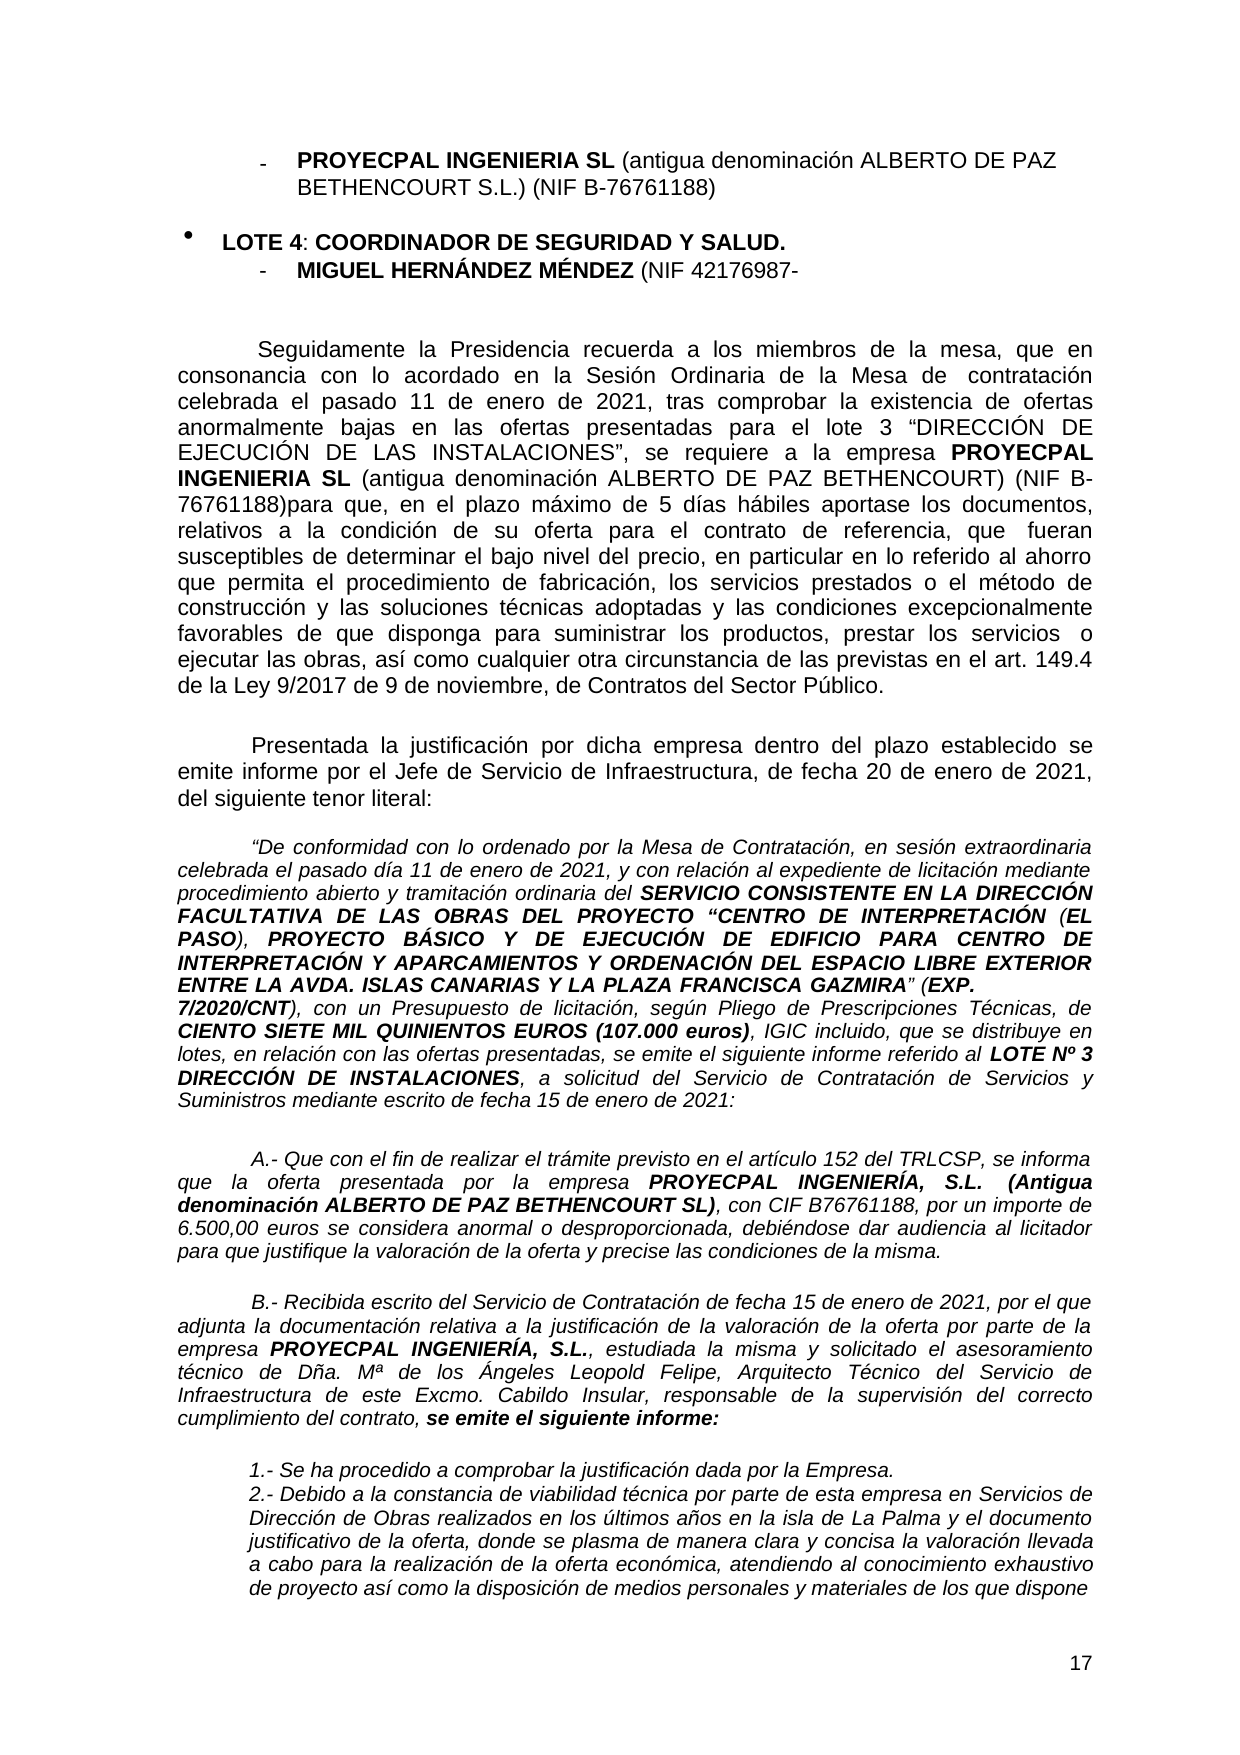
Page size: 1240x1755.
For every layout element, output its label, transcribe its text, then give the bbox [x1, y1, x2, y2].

text LOTE 4: COORDINADOR DE SEGURIDAD Y SALUD. [222, 229, 820, 256]
text A.- Que con el fin de realizar el trámite previsto en el artículo 152 del TRLCSP, se informa que la oferta presentada por la empresa PROYECPAL INGENIERÍA, S.L. (Antigua denominación ALBERTO DE PAZ BETHENCOURT SL), con CIF B76761188, por un importe de 6.500,00 euros se considera anormal o desproporcionada, debiéndose dar audiencia al licitador para que justifique la valoración de la oferta y precise las condiciones de la misma. [177, 1148, 1093, 1263]
text PROYECPAL INGENIERIA SL (antigua denominación ALBERTO DE PAZ BETHENCOURT S.L.) (NIF B-76761188) [297, 148, 1095, 200]
text 1.- Se ha procedido a comprobar la justificación dada por la Empresa. [249, 1458, 1094, 1483]
text 7/2020/CNT), con un Presupuesto de licitación, según Pliego de Prescripciones Técnicas, de CIENTO SIETE MIL QUINIENTOS EUROS (107.000 euros), IGIC incluido, que se distribuye en lotes, en relación con las ofertas presentadas, se emite el siguiente informe referido al LOTE Nº 3 DIRECCIÓN DE INSTALACIONES, a solicitud del Servicio de Contratación de Servicios y Suministros mediante escrito de fecha 15 de enero de 2021: [177, 997, 1093, 1112]
text “De conformidad con lo ordenado por la Mesa de Contratación, en sesión extraordinaria celebrada el pasado día 11 de enero de 2021, y con relación al expediente de licitación mediante procedimiento abierto y tramitación ordinaria del SERVICIO CONSISTENTE EN LA DIRECCIÓN FACULTATIVA DE LAS OBRAS DEL PROYECTO “CENTRO DE INTERPRETACIÓN (EL PASO), PROYECTO BÁSICO Y DE EJECUCIÓN DE EDIFICIO PARA CENTRO DE INTERPRETACIÓN Y APARCAMIENTOS Y ORDENACIÓN DEL ESPACIO LIBRE EXTERIOR ENTRE LA AVDA. ISLAS CANARIAS Y LA PLAZA FRANCISCA GAZMIRA” (EXP. [177, 836, 1093, 997]
text  [184, 228, 197, 248]
text Presentada la justificación por dicha empresa dentro del plazo establecido se emite informe por el Jefe de Servicio de Infraestructura, de fecha 20 de enero de 2021, del siguiente tenor literal: [177, 732, 1093, 811]
text B.- Recibida escrito del Servicio de Contratación de fecha 15 de enero de 2021, por el que adjunta la documentación relativa a la justificación de la valoración de la oferta por parte de la empresa PROYECPAL INGENIERÍA, S.L., estudiada la misma y solicitado el asesoramiento técnico de Dña. Mª de los Ángeles Leopold Felipe, Arquitecto Técnico del Servicio de Infraestructura de este Excmo. Cabildo Insular, responsable de la supervisión del correcto cumplimiento del contrato, se emite el siguiente informe: [177, 1291, 1093, 1429]
text Seguidamente la Presidencia recuerda a los miembros de la mesa, que en consonancia con lo acordado en la Sesión Ordinaria de la Mesa de contratación celebrada el pasado 11 de enero de 2021, tras comprobar la existencia de ofertas anormalmente bajas en las ofertas presentadas para el lote 3 “DIRECCIÓN DE EJECUCIÓN DE LAS INSTALACIONES”, se requiere a la empresa PROYECPAL INGENIERIA SL (antigua denominación ALBERTO DE PAZ BETHENCOURT) (NIF B- 76761188)para que, en el plazo máximo de 5 días hábiles aportase los documentos, relativos a la condición de su oferta para el contrato de referencia, que fueran susceptibles de determinar el bajo nivel del precio, en particular en lo referido al ahorro que permita el procedimiento de fabricación, los servicios prestados o el método de construcción y las soluciones técnicas adoptadas y las condiciones excepcionalmente favorables de que disponga para suministrar los productos, prestar los servicios o ejecutar las obras, así como cualquier otra circunstancia de las previstas en el art. 149.4 de la Ley 9/2017 de 9 de noviembre, de Contratos del Sector Público. [177, 337, 1093, 698]
text 17 [1069, 1651, 1094, 1675]
text - [259, 147, 272, 177]
text 2.- Debido a la constancia de viabilidad técnica por parte de esta empresa en Servicios de Dirección de Obras realizados en los últimos años en la isla de La Palma y el documento justificativo de la oferta, donde se plasma de manera clara y concisa la valoración llevada a cabo para la realización de la oferta económica, atendiendo al conocimiento exhaustivo de proyecto así como la disposición de medios personales y materiales de los que dispone [249, 1483, 1094, 1599]
text - MIGUEL HERNÁNDEZ MÉNDEZ (NIF 42176987-R) [259, 256, 820, 286]
